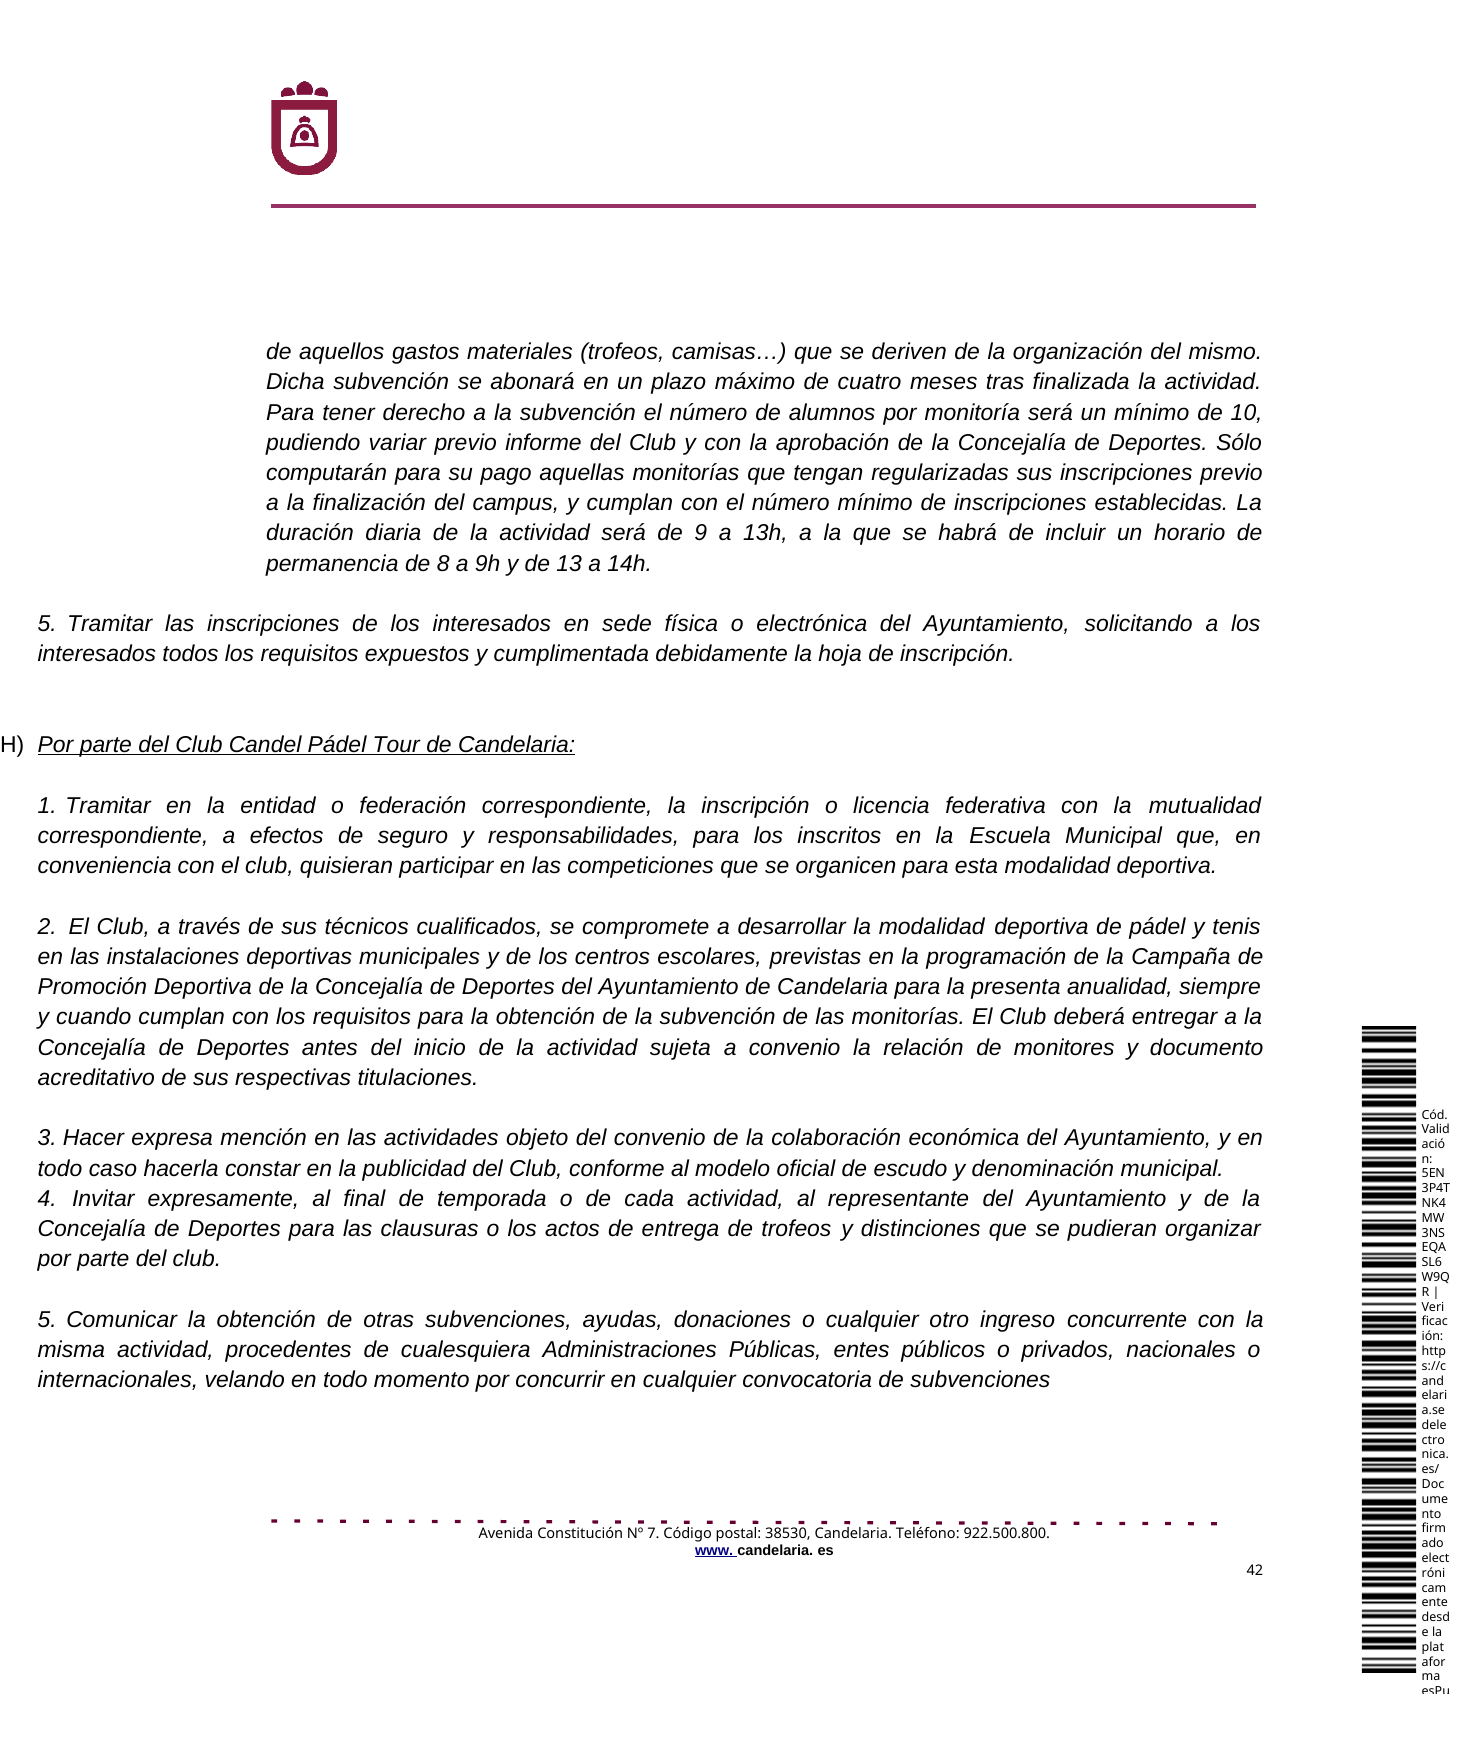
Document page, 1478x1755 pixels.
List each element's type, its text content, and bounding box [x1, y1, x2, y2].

text de aquellos gastos materiales (trofeos, camisas…) que se deriven de la organización del mismo. Dicha subvención se abonará en un plazo máximo de cuatro meses tras finalizada la actividad. Para tener derecho a la subvención el número de alumnos por monitoría será un mínimo de 10, pudiendo variar previo informe del Club y con la aprobación de la Concejalía de Deportes. Sólo computarán para su pago aquellas monitorías que tengan regularizadas sus inscripciones previo a la finalización del campus, y cumplan con el número mínimo de inscripciones establecidas. La duración diaria de la actividad será de 9 a 13h, a la que se habrá de incluir un horario de permanencia de 8 a 9h y de 13 a 14h. [266, 338, 1263, 576]
list Tramitar las inscripciones de los interesados en sede física o electrónica del Ayuntamiento, solicitando a los interesados todos los requisitos expuestos y cumplimentada debidamente la hoja de inscripción. [37, 610, 1263, 667]
list Tramitar en la entidad o federación correspondiente, la inscripción o licencia federativa con la mutualidad correspondiente, a efectos de seguro y responsabilidades, para los inscritos en la Escuela Municipal que, en conveniencia con el club, quisieran participar en las competiciones que se organicen para esta modalidad deportiva. [37, 792, 1263, 879]
list Hacer expresa mención en las actividades objeto del convenio de la colaboración económica del Ayuntamiento, y en todo caso hacerla constar en la publicidad del Club, conforme al modelo oficial de escudo y denominación municipal. [37, 1124, 1263, 1181]
list Comunicar la obtención de otras subvenciones, ayudas, donaciones o cualquier otro ingreso concurrente con la misma actividad, procedentes de cualesquiera Administraciones Públicas, entes públicos o privados, nacionales o internacionales, velando en todo momento por concurrir en cualquier convocatoria de subvenciones [37, 1306, 1263, 1392]
list El Club, a través de sus técnicos cualificados, se compromete a desarrollar la modalidad deportiva de pádel y tenis en las instalaciones deportivas municipales y de los centros escolares, previstas en la programación de la Campaña de Promoción Deportiva de la Concejalía de Deportes del Ayuntamiento de Candelaria para la presenta anualidad, siempre y cuando cumplan con los requisitos para la obtención de la subvención de las monitorías. El Club deberá entregar a la Concejalía de Deportes antes del inicio de la actividad sujeta a convenio la relación de monitores y documento acreditativo de sus respectivas titulaciones. [37, 913, 1263, 1090]
text Avenida Constitución Nº 7. Código postal: 38530, Candelaria. Teléfono: 922.500.800. [376, 1524, 1152, 1542]
text 42 [37, 1559, 1263, 1579]
text www. candelaria. es [376, 1542, 1152, 1558]
list Por parte del Club Candel Pádel Tour de Candelaria: [0, 731, 1427, 757]
text Cód. Validación: 5EN3P4TNK4MW3NSEQASL6W9QR | Verificación: https://candelaria.sedelectronica.es/ Documento firmado electrónicamente desde la plataforma esPublico Gestiona | Página 42 de 103 [1421, 1108, 1450, 1694]
list Invitar expresamente, al final de temporada o de cada actividad, al representante del Ayuntamiento y de la Concejalía de Deportes para las clausuras o los actos de entrega de trofeos y distinciones que se pudieran organizar por parte del club. [37, 1185, 1263, 1272]
